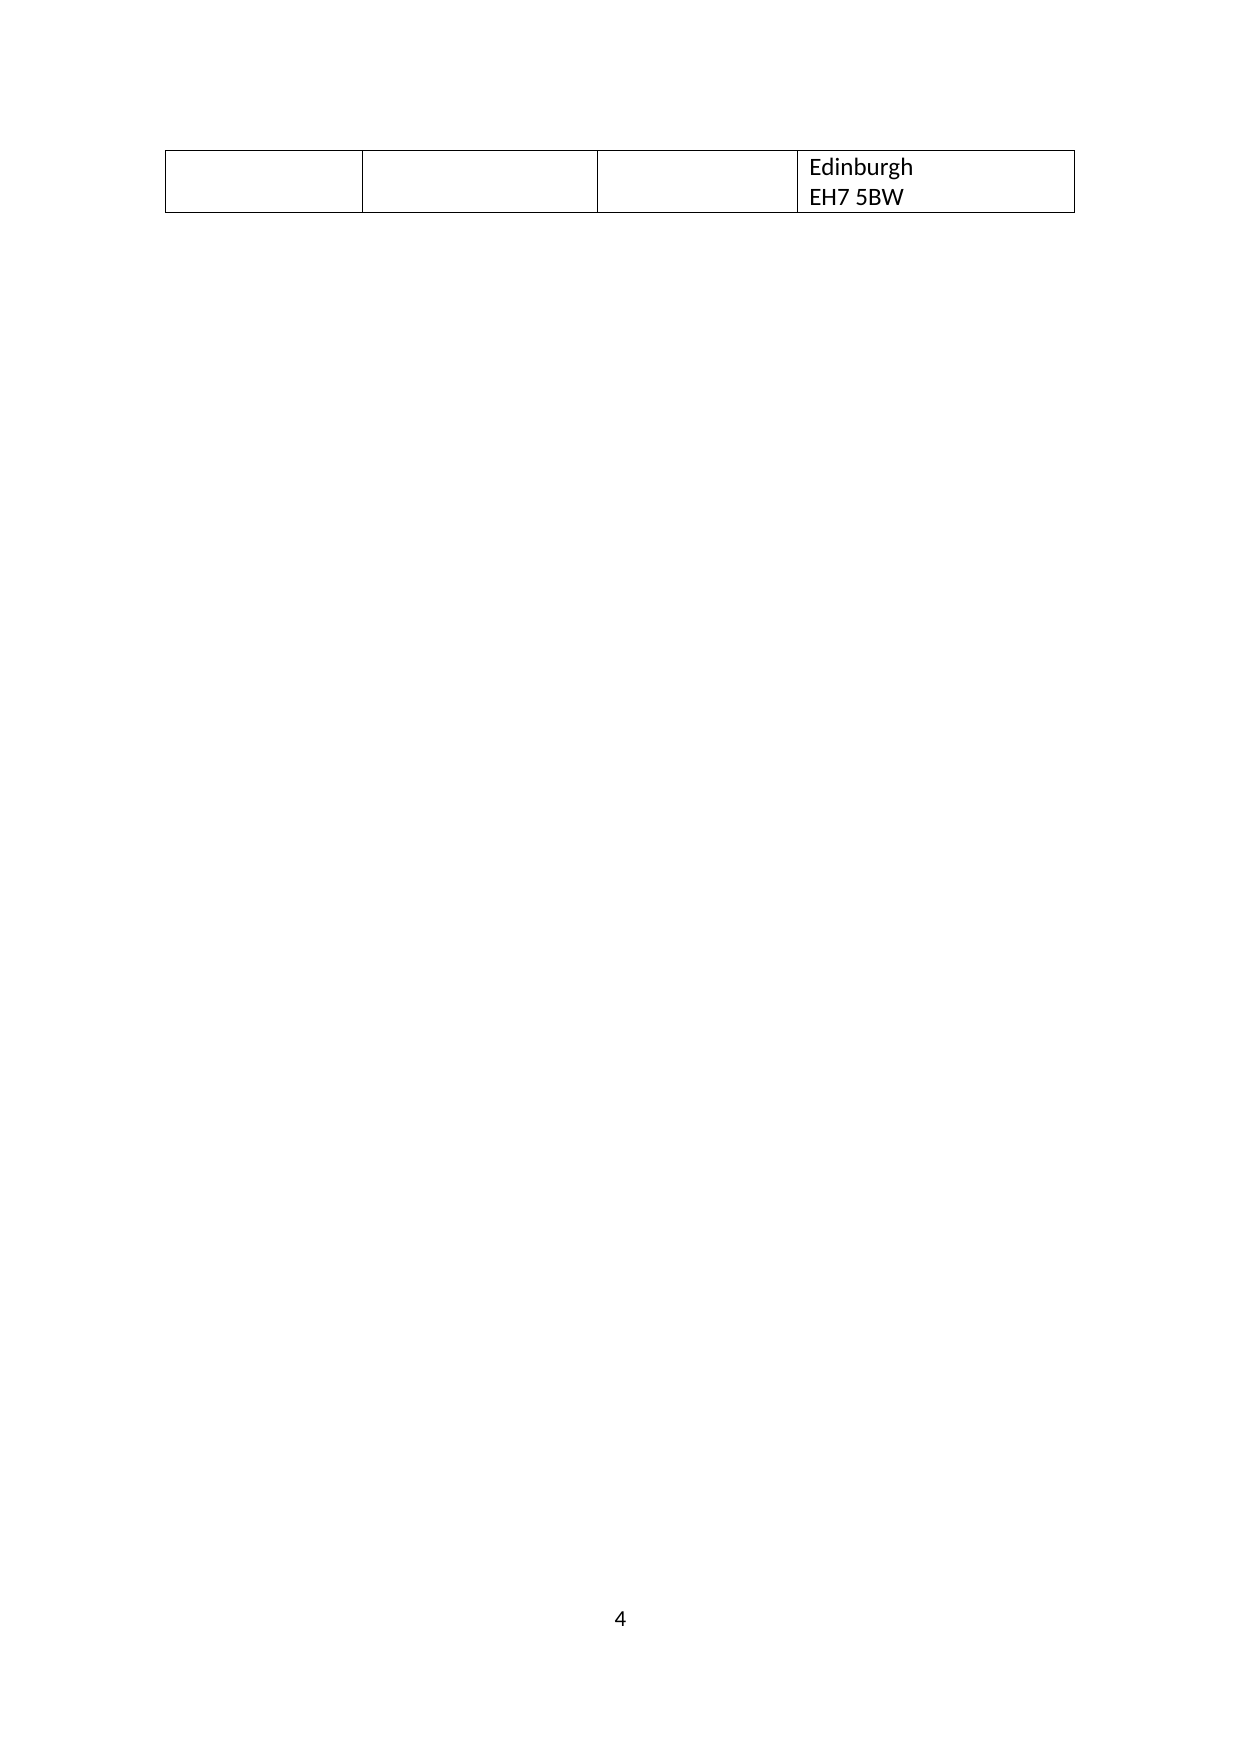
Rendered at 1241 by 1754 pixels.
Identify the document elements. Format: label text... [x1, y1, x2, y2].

table_cell [166, 151, 362, 212]
table_cell Edinburgh EH7 5BW [798, 151, 1074, 212]
table_cell [363, 151, 597, 212]
table_cell [598, 151, 797, 212]
